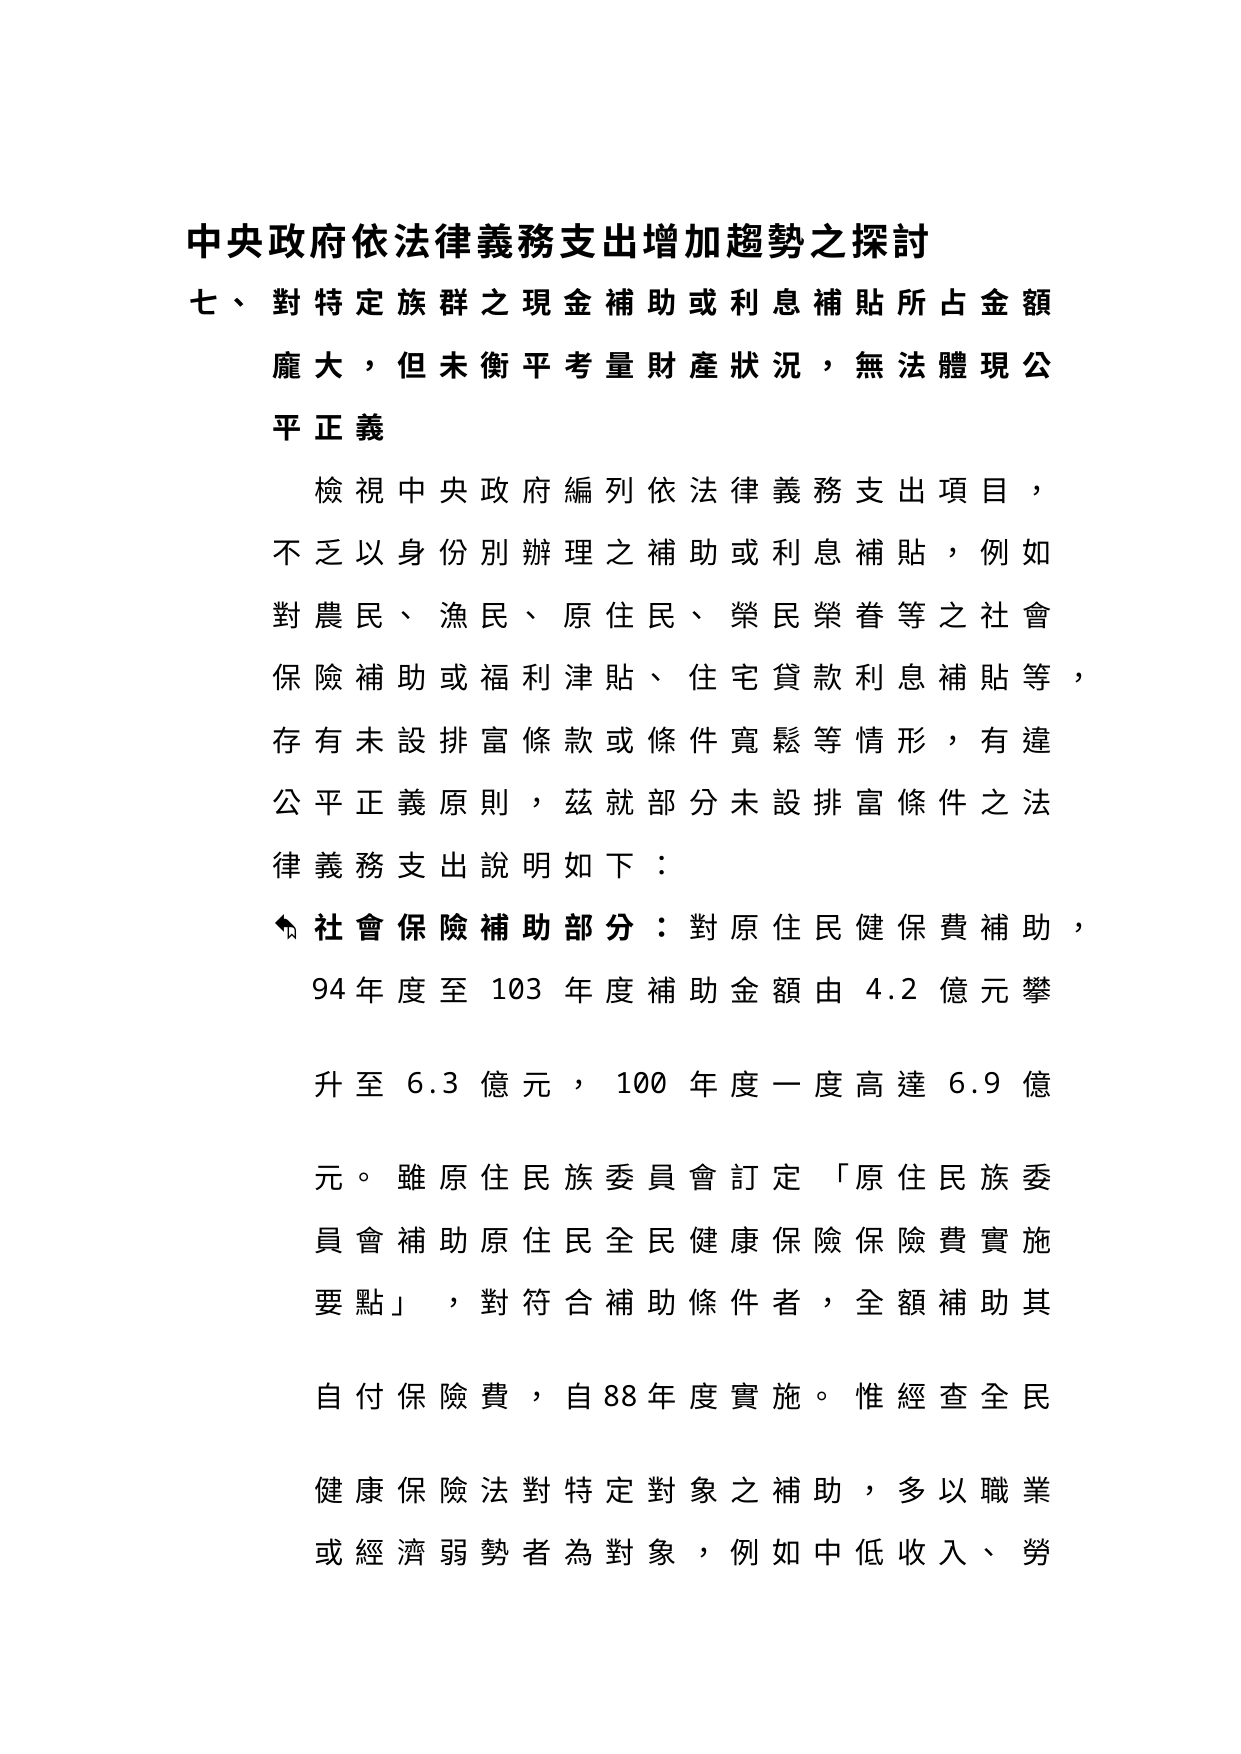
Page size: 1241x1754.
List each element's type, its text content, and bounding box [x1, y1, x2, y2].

text 社會保險補助部分：對原住民健保費補助，94年度至103年度補助金額由4.2億元攀升至6.3億元，100年度一度高達6.9億元。雖原住民族委員會訂定「原住民族委員會補助原住民全民健康保險保險費實施要點」，對符合補助條件者，全額補助其自付保險費，自88年度實施。惟經查全民健康保險法對特定對象之補助，多以職業或經濟弱勢者為對象，例如中低收入、勞工、農（漁）民等，並未以種族等無法改變之性質做為區分條件，且原住民族委員會補助對象之標準，並未審查經濟條件，卻逕以實施要點之行政命令對原住民個人負擔部分全額補助，不僅存有是否符合社會保險補助精神之疑義，且該項補助涉及人民權利事項，卻未依中央法規標準法第5條以法律定之。 [242, 884, 1058, 1572]
text 七、對特定族群之現金補助或利息補貼所占金額龐大，但未衡平考量財產狀況，無法體現公平正義 [183, 259, 1058, 447]
text 檢視中央政府編列依法律義務支出項目，不乏以身份別辦理之補助或利息補貼，例如對農民、漁民、原住民、榮民榮眷等之社會保險補助或福利津貼、住宅貸款利息補貼等，存有未設排富條款或條件寬鬆等情形，有違公平正義原則，茲就部分未設排富條件之法律義務支出說明如下： [242, 447, 1058, 884]
text 中央政府依法律義務支出增加趨勢之探討 [183, 197, 1058, 259]
